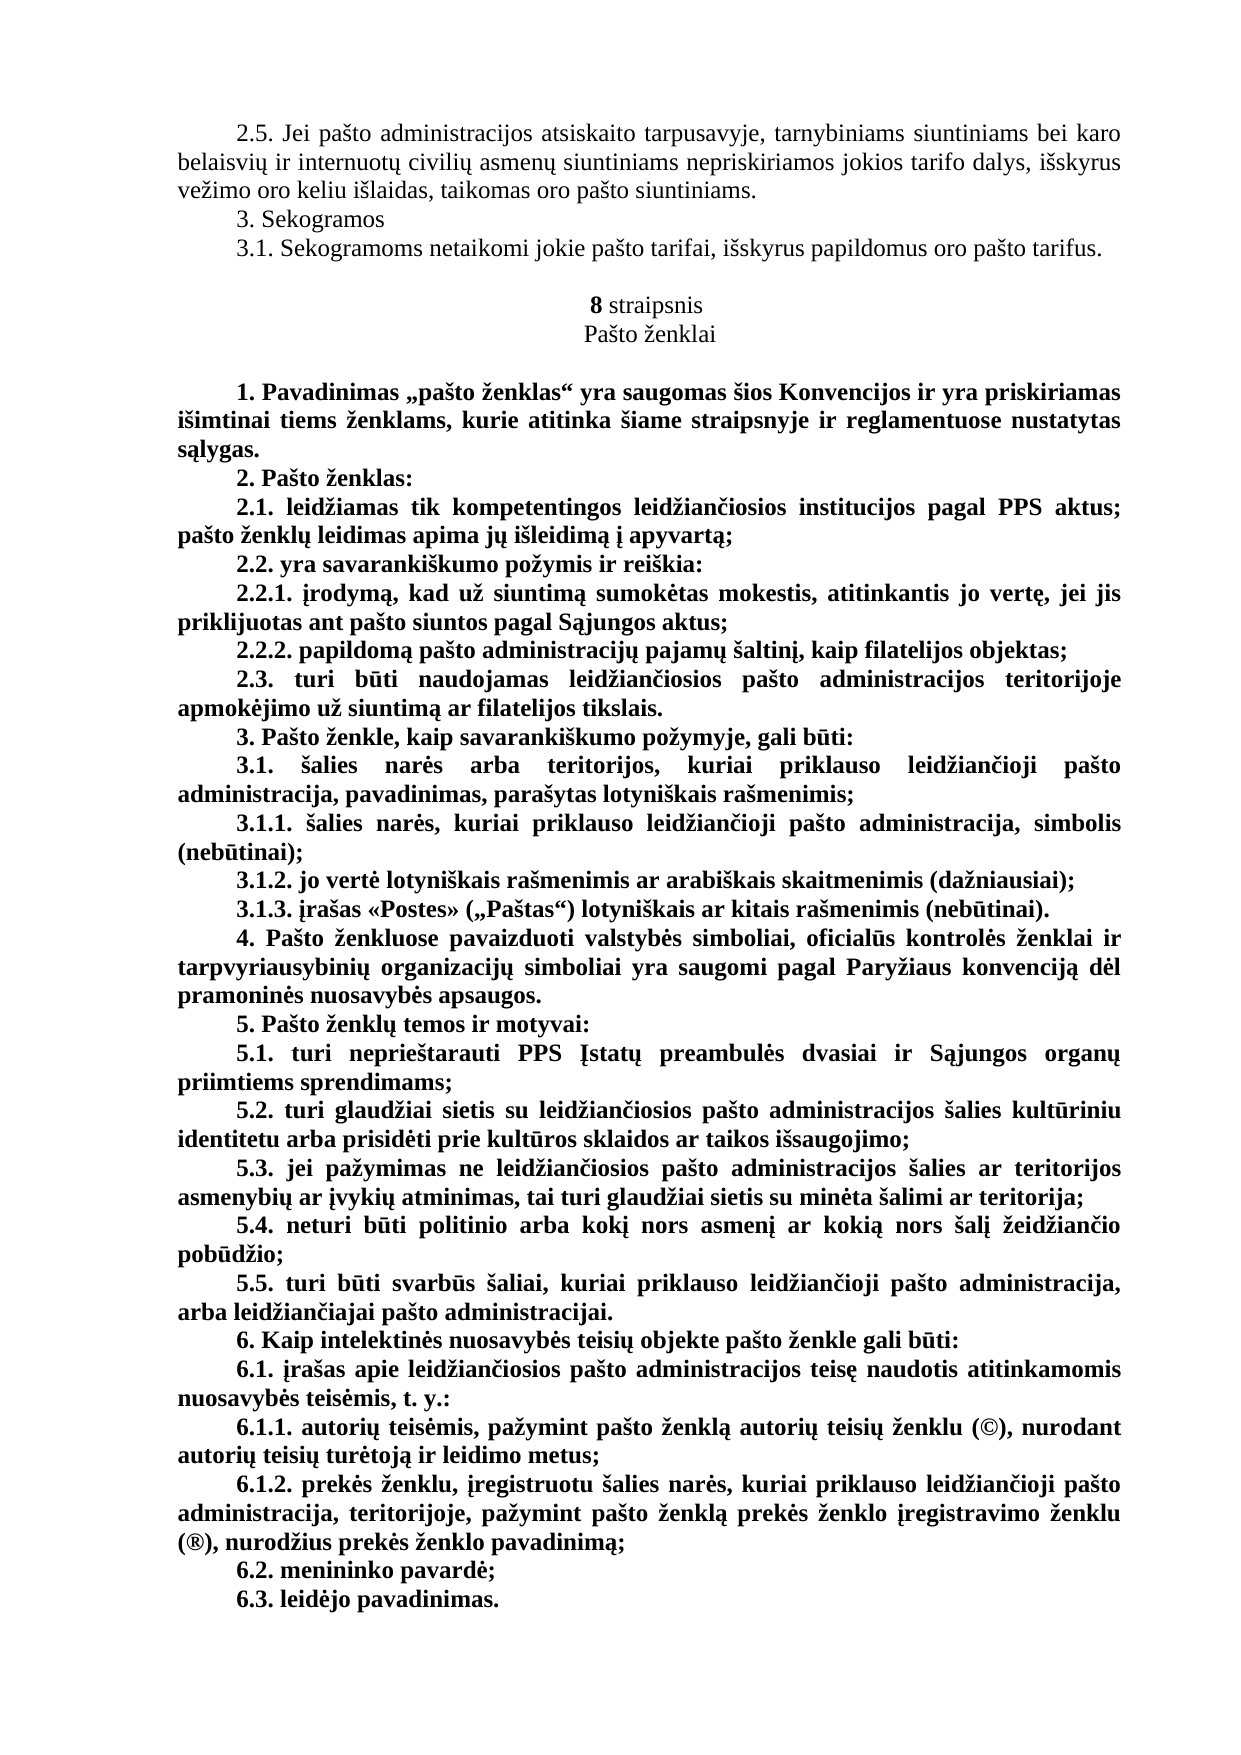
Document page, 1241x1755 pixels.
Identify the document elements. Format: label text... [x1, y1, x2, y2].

text 6.2. menininko pavardė; [177, 1556, 1122, 1584]
text 3.1. šalies narės arba teritorijos, kuriai priklauso leidžiančioji pašto administracija, pavadinimas, parašytas lotyniškais rašmenimis; [177, 751, 1122, 808]
text 6.1.2. prekės ženklu, įregistruotu šalies narės, kuriai priklauso leidžiančioji pašto administracija, teritorijoje, pažymint pašto ženklą prekės ženklo įregistravimo ženklu (®), nurodžius prekės ženklo pavadinimą; [177, 1469, 1122, 1556]
text 8 straipsnis [177, 291, 1122, 319]
text Pašto ženklai [177, 319, 1122, 348]
text 2.2.1. įrodymą, kad už siuntimą sumokėtas mokestis, atitinkantis jo vertę, jei jis priklijuotas ant pašto siuntos pagal Sąjungos aktus; [177, 578, 1122, 636]
text 2.2. yra savarankiškumo požymis ir reiškia: [177, 549, 1122, 578]
text 3.1. Sekogramoms netaikomi jokie pašto tarifai, išskyrus papildomus oro pašto tarifus. [177, 233, 1122, 262]
text 6. Kaip intelektinės nuosavybės teisių objekte pašto ženkle gali būti: [177, 1326, 1122, 1354]
text 5.1. turi neprieštarauti PPS Įstatų preambulės dvasiai ir Sąjungos organų priimtiems sprendimams; [177, 1038, 1122, 1096]
text 5.4. neturi būti politinio arba kokį nors asmenį ar kokią nors šalį žeidžiančio pobūdžio; [177, 1211, 1122, 1268]
text 3.1.1. šalies narės, kuriai priklauso leidžiančioji pašto administracija, simbolis (nebūtinai); [177, 808, 1122, 866]
text 3. Pašto ženkle, kaip savarankiškumo požymyje, gali būti: [177, 722, 1122, 751]
text 2. Pašto ženklas: [177, 463, 1122, 492]
text 5.5. turi būti svarbūs šaliai, kuriai priklauso leidžiančioji pašto administracija, arba leidžiančiajai pašto administracijai. [177, 1268, 1122, 1326]
text 2.5. Jei pašto administracijos atsiskaito tarpusavyje, tarnybiniams siuntiniams bei karo belaisvių ir internuotų civilių asmenų siuntiniams nepriskiriamos jokios tarifo dalys, išskyrus vežimo oro keliu išlaidas, taikomas oro pašto siuntiniams. [177, 118, 1122, 204]
text 3.1.2. jo vertė lotyniškais rašmenimis ar arabiškais skaitmenimis (dažniausiai); [177, 866, 1122, 894]
text 4. Pašto ženkluose pavaizduoti valstybės simboliai, oficialūs kontrolės ženklai ir tarpvyriausybinių organizacijų simboliai yra saugomi pagal Paryžiaus konvenciją dėl pramoninės nuosavybės apsaugos. [177, 923, 1122, 1009]
text 5.3. jei pažymimas ne leidžiančiosios pašto administracijos šalies ar teritorijos asmenybių ar įvykių atminimas, tai turi glaudžiai sietis su minėta šalimi ar teritorija; [177, 1153, 1122, 1211]
text 2.1. leidžiamas tik kompetentingos leidžiančiosios institucijos pagal PPS aktus; pašto ženklų leidimas apima jų išleidimą į apyvartą; [177, 492, 1122, 549]
text 2.2.2. papildomą pašto administracijų pajamų šaltinį, kaip filatelijos objektas; [177, 636, 1122, 664]
text 1. Pavadinimas „pašto ženklas“ yra saugomas šios Konvencijos ir yra priskiriamas išimtinai tiems ženklams, kurie atitinka šiame straipsnyje ir reglamentuose nustatytas sąlygas. [177, 377, 1122, 463]
text 6.3. leidėjo pavadinimas. [177, 1584, 1122, 1613]
text 3.1.3. įrašas «Postes» („Paštas“) lotyniškais ar kitais rašmenimis (nebūtinai). [177, 894, 1122, 923]
text 5.2. turi glaudžiai sietis su leidžiančiosios pašto administracijos šalies kultūriniu identitetu arba prisidėti prie kultūros sklaidos ar taikos išsaugojimo; [177, 1096, 1122, 1153]
text 2.3. turi būti naudojamas leidžiančiosios pašto administracijos teritorijoje apmokėjimo už siuntimą ar filatelijos tikslais. [177, 664, 1122, 722]
text 6.1.1. autorių teisėmis, pažymint pašto ženklą autorių teisių ženklu (©), nurodant autorių teisių turėtoją ir leidimo metus; [177, 1412, 1122, 1469]
text 6.1. įrašas apie leidžiančiosios pašto administracijos teisę naudotis atitinkamomis nuosavybės teisėmis, t. y.: [177, 1354, 1122, 1412]
text 5. Pašto ženklų temos ir motyvai: [177, 1009, 1122, 1038]
text 3. Sekogramos [177, 204, 1122, 233]
